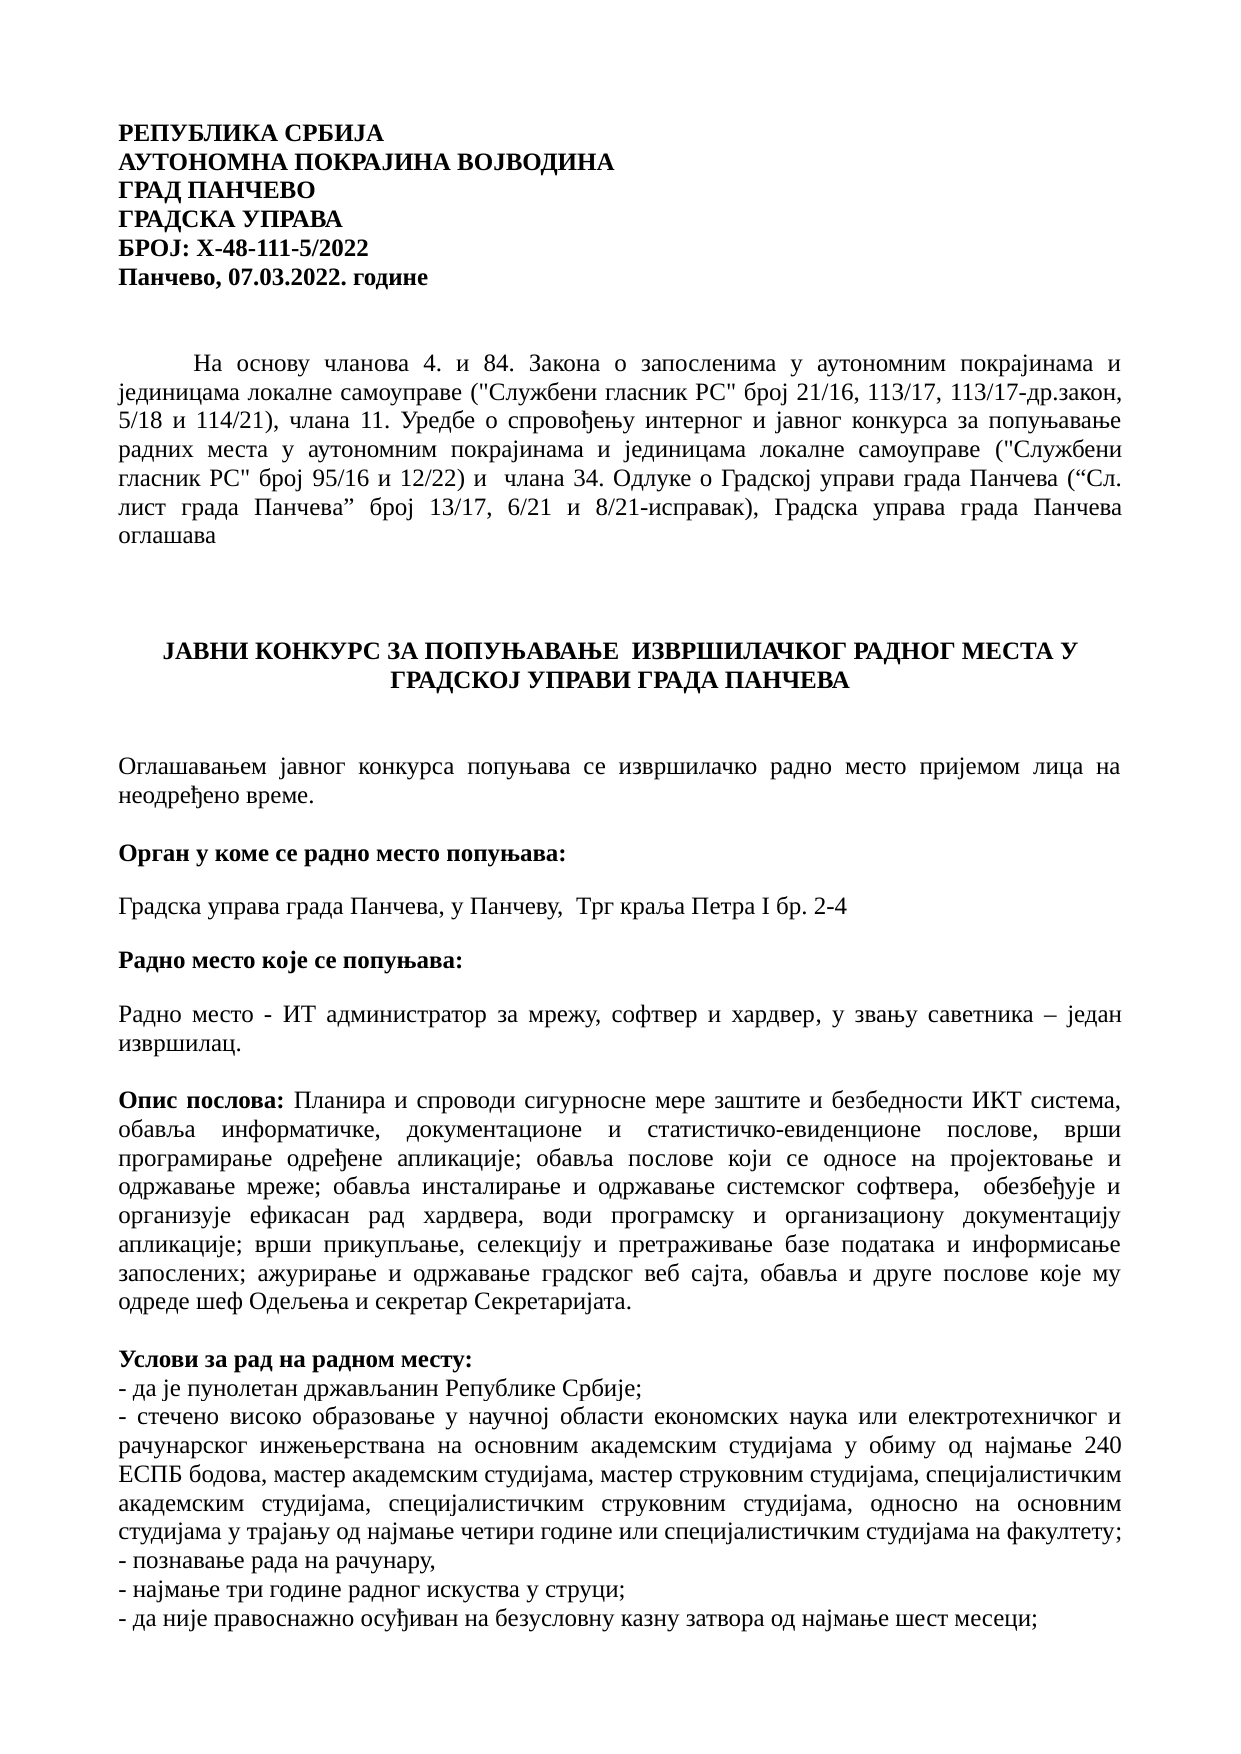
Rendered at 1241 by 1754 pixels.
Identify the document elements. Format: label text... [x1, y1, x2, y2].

text - познавање рада на рачунару, [118, 1545, 1122, 1574]
subtitle ГРАД ПАНЧЕВО [118, 176, 1122, 204]
text На основу чланова 4. и 84. Закона о запосленима у аутономним покрајинама и јединицама локалне самоуправе ("Службени гласник РС" број 21/16, 113/17, 113/17-др.закон, 5/18 и 114/21), члана 11. Уредбе о спровођењу интерног и јавног конкурса за попуњавање радних места у аутономним покрајинама и јединицама локалне самоуправе ("Службени гласник РС" број 95/16 и 12/22) и члана 34. Одлуке о Градској управи града Панчева (“Сл. лист града Панчева” број 13/17, 6/21 и 8/21-исправак), Градска управа града Панчева оглашава [118, 348, 1122, 549]
text Градска управа града Панчева, у Панчеву, Трг краља Петра I бр. 2-4 [118, 891, 1122, 920]
text - најмање три године радног искуства у струци; [118, 1574, 1122, 1603]
text Опис послова: Планира и спроводи сигурносне мере заштите и безбедности ИКТ система, обавља информатичке, документационе и статистичко-евиденционе послове, врши програмирање одређене апликације; обавља послове који се односе на пројектовање и одржавање мреже; обавља инсталирање и одржавање системског софтвера, обезбеђује и организује ефикасан рад хардвера, води програмску и организациону документацију апликације; врши прикупљање, селекцију и претраживање базе података и информисање запослених; ажурирање и одржавање градског веб сајта, обавља и друге послове које му одреде шеф Одељења и секретар Секретаријата. [118, 1085, 1122, 1315]
text - стечено високо образовање у научној области економских наука или електротехничког и рачунарског инжењерствана на основним академским студијама у обиму од најмање 240 ЕСПБ бодова, мастер академским студијама, мастер струковним студијама, специјалистичким академским студијама, специјалистичким струковним студијама, односно на основним студијама у трајању од најмање четири године или специјалистичким студијама на факултету; [118, 1401, 1122, 1545]
text - да није правоснажно осуђиван на безусловну казну затвора од најмање шест месеци; [118, 1603, 1122, 1631]
text Орган у коме се радно место попуњава: [118, 838, 1122, 866]
text Панчево, 07.03.2022. године [118, 262, 1122, 291]
text ЈАВНИ КОНКУРС ЗА ПОПУЊАВАЊЕ ИЗВРШИЛАЧКОГ РАДНОГ МЕСТА У ГРАДСКОЈ УПРАВИ ГРАДА ПАНЧЕВА [118, 636, 1122, 693]
text Радно место - ИТ администратор за мрежу, софтвер и хардвер, у звању саветника – један извршилац. [118, 999, 1122, 1056]
text РЕПУБЛИКА СРБИЈА [118, 118, 1122, 147]
text Оглашавањем јавног конкурса попуњава се извршилачко радно место пријемом лица на неодређено време. [118, 751, 1122, 809]
text БРОЈ: X-48-111-5/2022 [118, 233, 1122, 262]
text Радно место које се попуњава: [118, 945, 1122, 974]
text - да је пунолетан држављанин Републике Србије; [118, 1373, 1122, 1401]
text Услови за рад на радном месту: [118, 1344, 1122, 1373]
text АУТОНОМНА ПОКРАЈИНА ВОЈВОДИНА [118, 147, 1122, 176]
subtitle ГРАДСКА УПРАВА [118, 204, 1122, 233]
